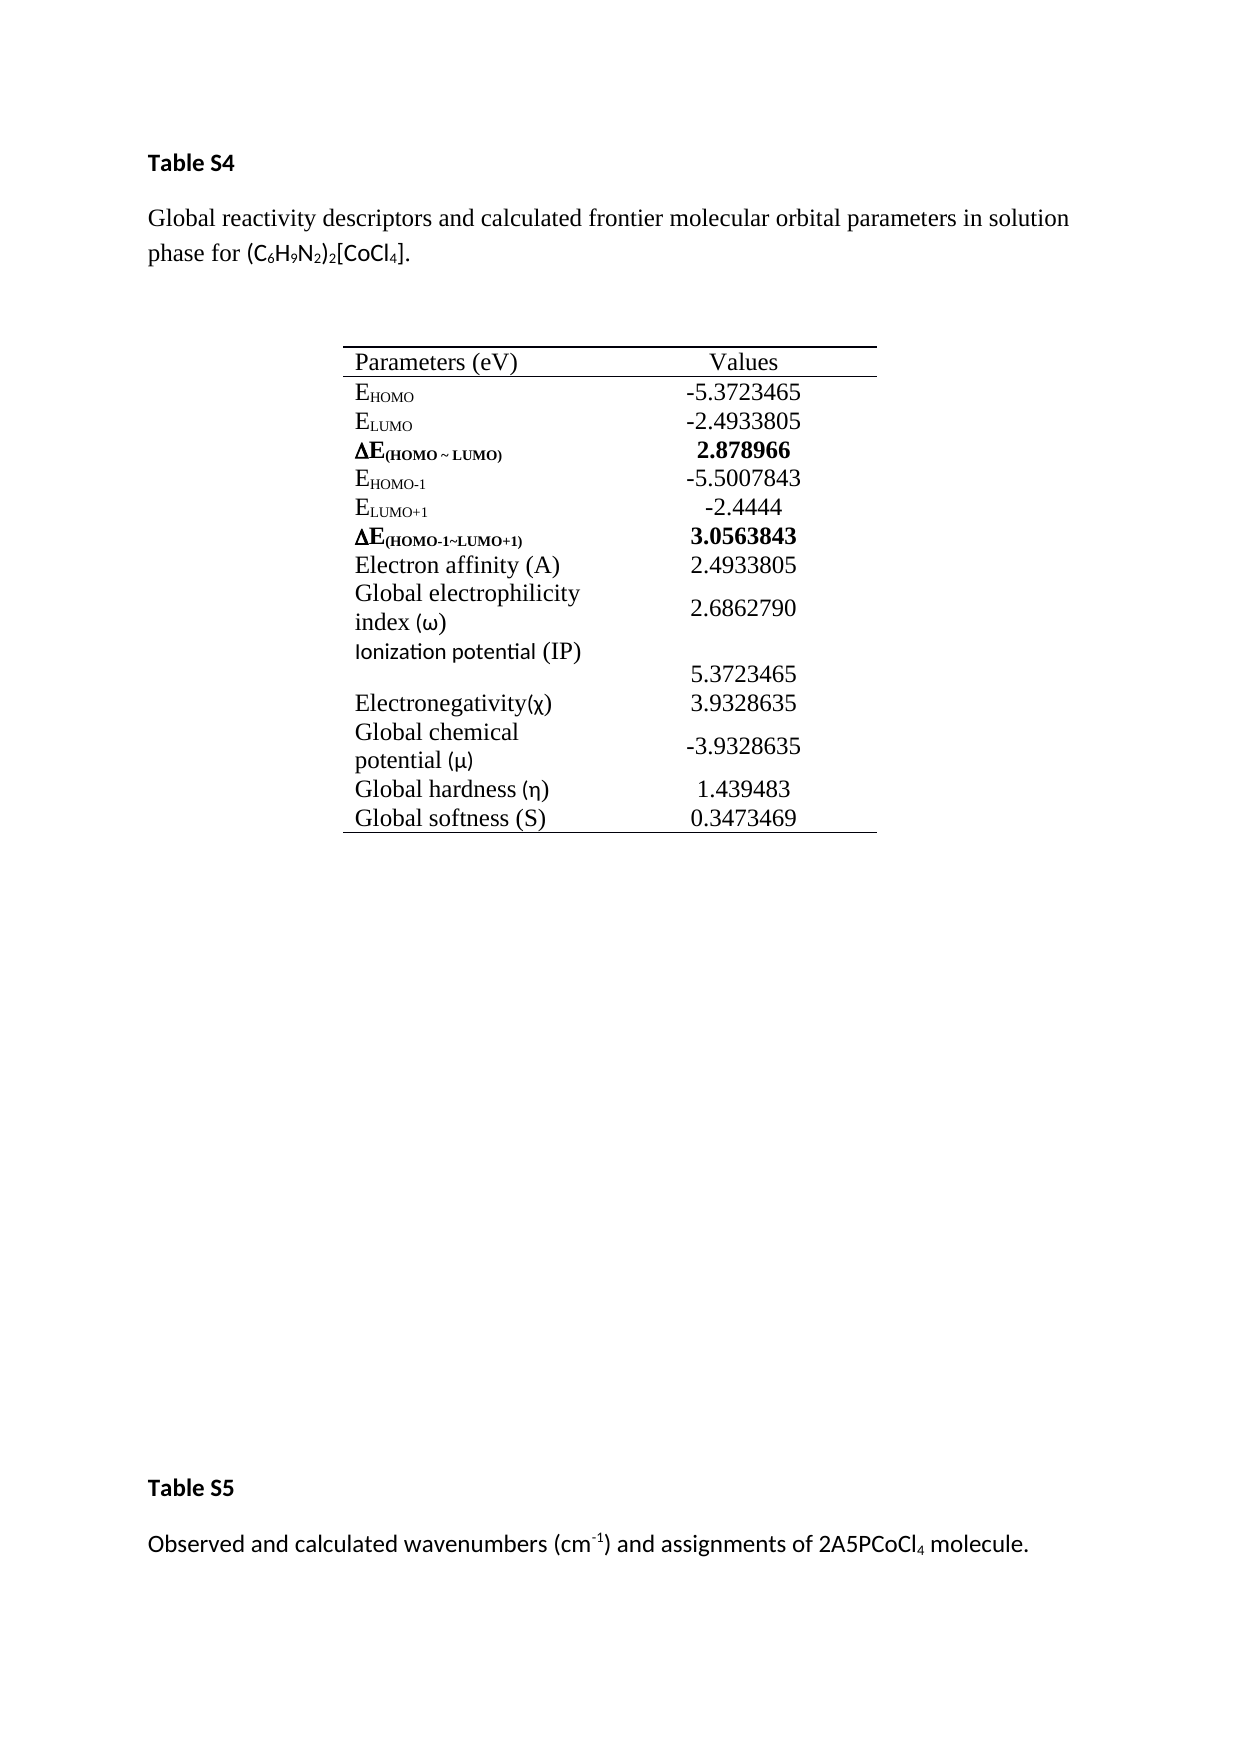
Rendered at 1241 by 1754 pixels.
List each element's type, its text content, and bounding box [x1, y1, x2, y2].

text Observed and calculated wavenumbers (cm-1) and assignments of 2A5PCoCl4 molecule. [148, 1528, 1093, 1559]
table_cell 2.878966 [610, 435, 877, 463]
table_cell EHOMO [343, 377, 610, 406]
table_cell Electron affinity (A) Global electrophilicity index (ω) Ionization potential (IP) [343, 550, 610, 688]
table_cell 3.9328635 [610, 688, 877, 717]
table_cell Global hardness (η) [343, 775, 610, 803]
table_cell Electronegativity(χ) [343, 688, 610, 717]
table_cell 3.0563843 [610, 521, 877, 550]
text Table S5 [148, 1472, 1093, 1503]
table_cell -5.3723465 [610, 377, 877, 406]
table_header Values [610, 348, 877, 376]
table_cell -5.5007843 [610, 464, 877, 492]
table_cell 0.3473469 [610, 804, 877, 832]
table_cell -2.4933805 [610, 406, 877, 435]
table_cell -3.9328635 [610, 717, 877, 774]
table_cell ELUMO+1 [343, 492, 610, 521]
table_cell EHOMO-1 [343, 464, 610, 492]
table_cell -2.4444 [610, 492, 877, 521]
table_cell Global softness (S) [343, 804, 610, 832]
table_cell E(HOMO-1~LUMO+1) [343, 521, 610, 550]
table_cell 2.4933805 2.6862790 5.3723465 [610, 550, 877, 688]
table_cell Global chemical potential (μ) [343, 717, 610, 774]
table_cell ELUMO [343, 406, 610, 435]
table_cell 1.439483 [610, 775, 877, 803]
text Table S4 [148, 148, 1093, 178]
text Global reactivity descriptors and calculated frontier molecular orbital parameters in solution phase for (C6H9N2)2[CoCl4]. [148, 203, 1093, 267]
table_header Parameters (eV) [343, 348, 610, 376]
table_cell E(HOMO ~ LUMO) [343, 435, 610, 463]
